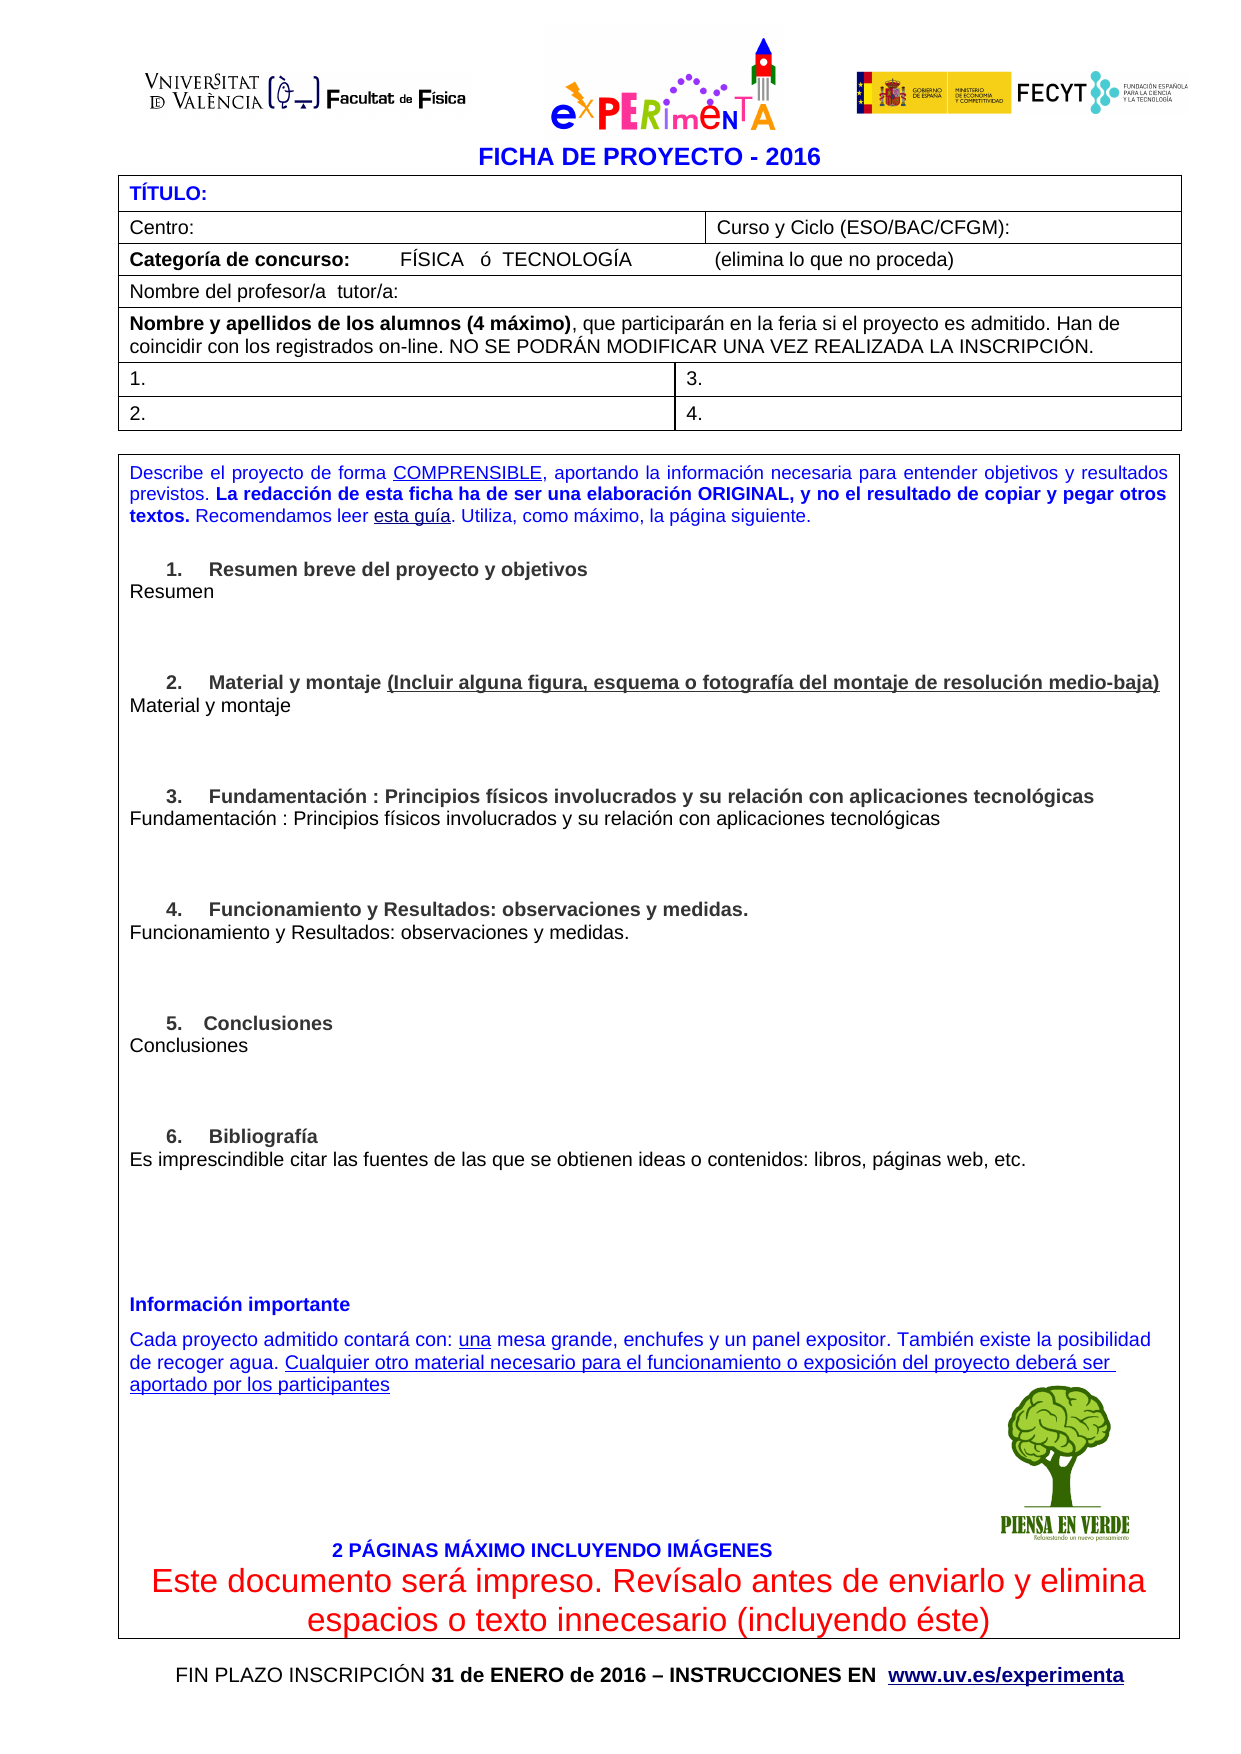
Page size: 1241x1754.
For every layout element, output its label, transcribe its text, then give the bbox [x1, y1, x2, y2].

table_cell 3. [676, 363, 1181, 396]
table_cell Curso y Ciclo (ESO/BAC/CFGM): [706, 212, 1181, 243]
table_cell Categoría de concurso: FÍSICA ó TECNOLOGÍA (elimina lo que no proceda) [119, 244, 1181, 275]
table_header TÍTULO: [119, 176, 1181, 211]
table_cell 1. [119, 363, 674, 396]
table_cell 2. [119, 397, 674, 430]
table_cell 4. [676, 397, 1181, 430]
table_cell Centro: [119, 212, 705, 243]
table_cell Nombre y apellidos de los alumnos (4 máximo), que participarán en la feria si el proyecto es admitido. Han de coincidir con los registrados on-line. NO SE PODRÁN MODIFICAR UNA VEZ REALIZADA LA INSCRIPCIÓN. [119, 308, 1181, 362]
table_header Describe el proyecto de forma COMPRENSIBLE, aportando la información necesaria para entender objetivos y resultados previstos. La redacción de esta ficha ha de ser una elaboración ORIGINAL, y no el resultado de copiar y pegar otros textos. Recomendamos leer esta guía. Utiliza, como máximo, la página siguiente. Resumen breve del proyecto y objetivos Resumen Material y montaje (Incluir alguna figura, esquema o fotografía del montaje de resolución medio-baja) Material y montaje Fundamentación : Principios físicos involucrados y su relación con aplicaciones tecnológicas Fundamentación : Principios físicos involucrados y su relación con aplicaciones tecnológicas Funcionamiento y Resultados: observaciones y medidas. Funcionamiento y Resultados: observaciones y medidas. Conclusiones Conclusiones Bibliografía Es imprescindible citar las fuentes de las que se obtienen ideas o contenidos: libros, páginas web, etc. Información importante Cada proyecto admitido contará con: una mesa grande, enchufes y un panel expositor. También existe la posibilidad de recoger agua. Cualquier otro material necesario para el funcionamiento o exposición del proyecto deberá ser aportado por los participantes 2 PÁGINAS MÁXIMO INCLUYENDO IMÁGENES Este documento será impreso. Revísalo antes de enviarlo y elimina espacios o texto innecesario (incluyendo éste) [119, 455, 1179, 1638]
table_cell Nombre del profesor/a tutor/a: [119, 276, 1181, 307]
